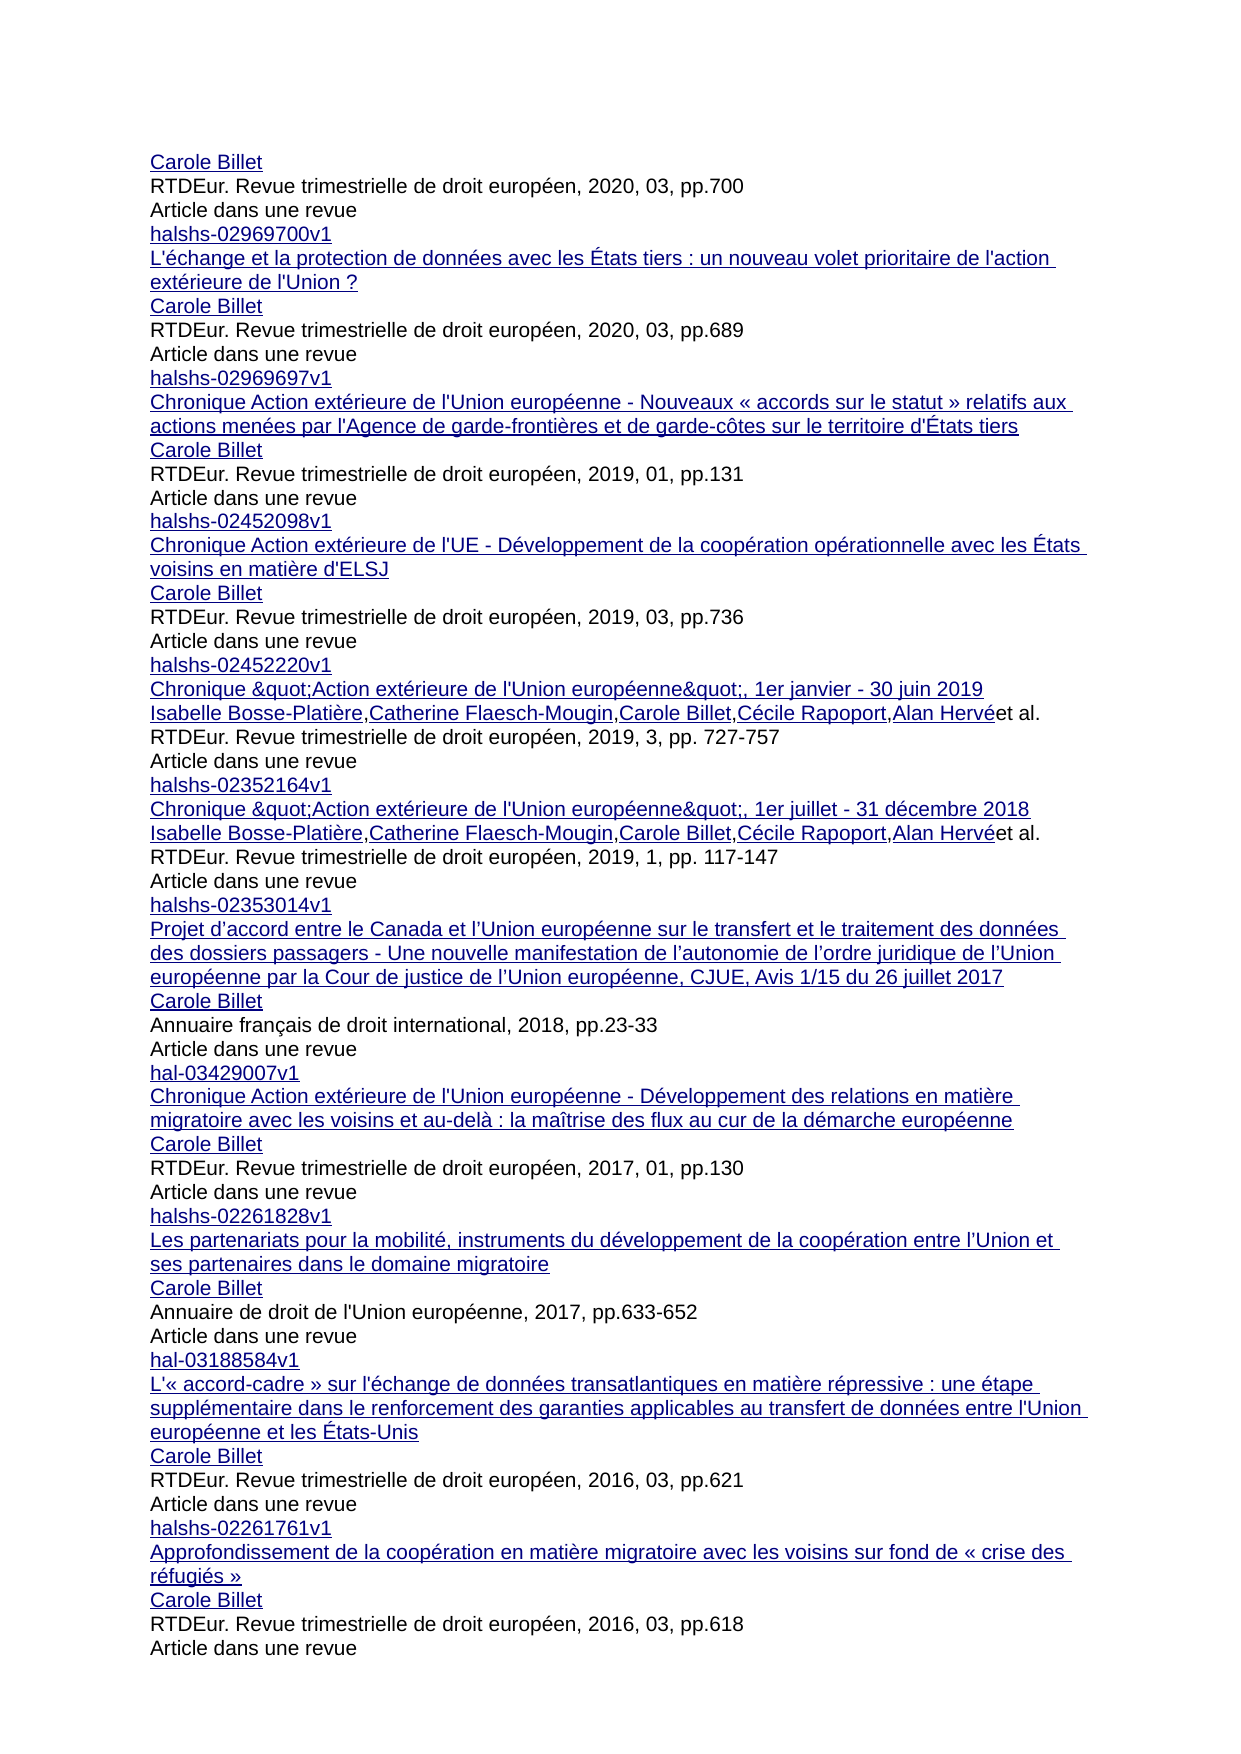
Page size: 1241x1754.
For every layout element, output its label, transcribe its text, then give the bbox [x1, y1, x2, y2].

table_cell Carole Billet RTDEur. Revue trimestrielle de droit européen, 2020, 03, pp.700 Article dans une revue halshs-02969700v1 [150, 150, 1090, 246]
table_cell Chronique &quot;Action extérieure de l'Union européenne&quot;, 1er juillet - 31 décembre 2018 Isabelle Bosse-Platière,Catherine Flaesch-Mougin,Carole Billet,Cécile Rapoport,Alan Hervéet al. RTDEur. Revue trimestrielle de droit européen, 2019, 1, pp. 117-147 Article dans une revue halshs-02353014v1 [150, 797, 1090, 917]
table_cell Chronique Action extérieure de l'UE - Développement de la coopération opérationnelle avec les États voisins en matière d'ELSJ Carole Billet RTDEur. Revue trimestrielle de droit européen, 2019, 03, pp.736 Article dans une revue halshs-02452220v1 [150, 533, 1090, 677]
table_cell Chronique &quot;Action extérieure de l'Union européenne&quot;, 1er janvier - 30 juin 2019 Isabelle Bosse-Platière,Catherine Flaesch-Mougin,Carole Billet,Cécile Rapoport,Alan Hervéet al. RTDEur. Revue trimestrielle de droit européen, 2019, 3, pp. 727-757 Article dans une revue halshs-02352164v1 [150, 677, 1090, 797]
table_cell Chronique Action extérieure de l'Union européenne - Développement des relations en matière migratoire avec les voisins et au-delà : la maîtrise des flux au cur de la démarche européenne Carole Billet RTDEur. Revue trimestrielle de droit européen, 2017, 01, pp.130 Article dans une revue halshs-02261828v1 [150, 1084, 1090, 1228]
table_cell Les partenariats pour la mobilité, instruments du développement de la coopération entre l’Union et ses partenaires dans le domaine migratoire Carole Billet Annuaire de droit de l'Union européenne, 2017, pp.633-652 Article dans une revue hal-03188584v1 [150, 1228, 1090, 1372]
table_cell Approfondissement de la coopération en matière migratoire avec les voisins sur fond de « crise des réfugiés » Carole Billet RTDEur. Revue trimestrielle de droit européen, 2016, 03, pp.618 Article dans une revue [150, 1540, 1090, 1659]
table_cell Chronique Action extérieure de l'Union européenne - Nouveaux « accords sur le statut » relatifs aux actions menées par l'Agence de garde-frontières et de garde-côtes sur le territoire d'États tiers Carole Billet RTDEur. Revue trimestrielle de droit européen, 2019, 01, pp.131 Article dans une revue halshs-02452098v1 [150, 390, 1090, 533]
table_cell L'« accord-cadre » sur l'échange de données transatlantiques en matière répressive : une étape supplémentaire dans le renforcement des garanties applicables au transfert de données entre l'Union européenne et les États-Unis Carole Billet RTDEur. Revue trimestrielle de droit européen, 2016, 03, pp.621 Article dans une revue halshs-02261761v1 [150, 1372, 1090, 1539]
table_cell L'échange et la protection de données avec les États tiers : un nouveau volet prioritaire de l'action extérieure de l'Union ? Carole Billet RTDEur. Revue trimestrielle de droit européen, 2020, 03, pp.689 Article dans une revue halshs-02969697v1 [150, 246, 1090, 389]
table_cell Projet d’accord entre le Canada et l’Union européenne sur le transfert et le traitement des données des dossiers passagers - Une nouvelle manifestation de l’autonomie de l’ordre juridique de l’Union européenne par la Cour de justice de l’Union européenne, CJUE, Avis 1/15 du 26 juillet 2017 Carole Billet Annuaire français de droit international, 2018, pp.23-33 Article dans une revue hal-03429007v1 [150, 917, 1090, 1084]
